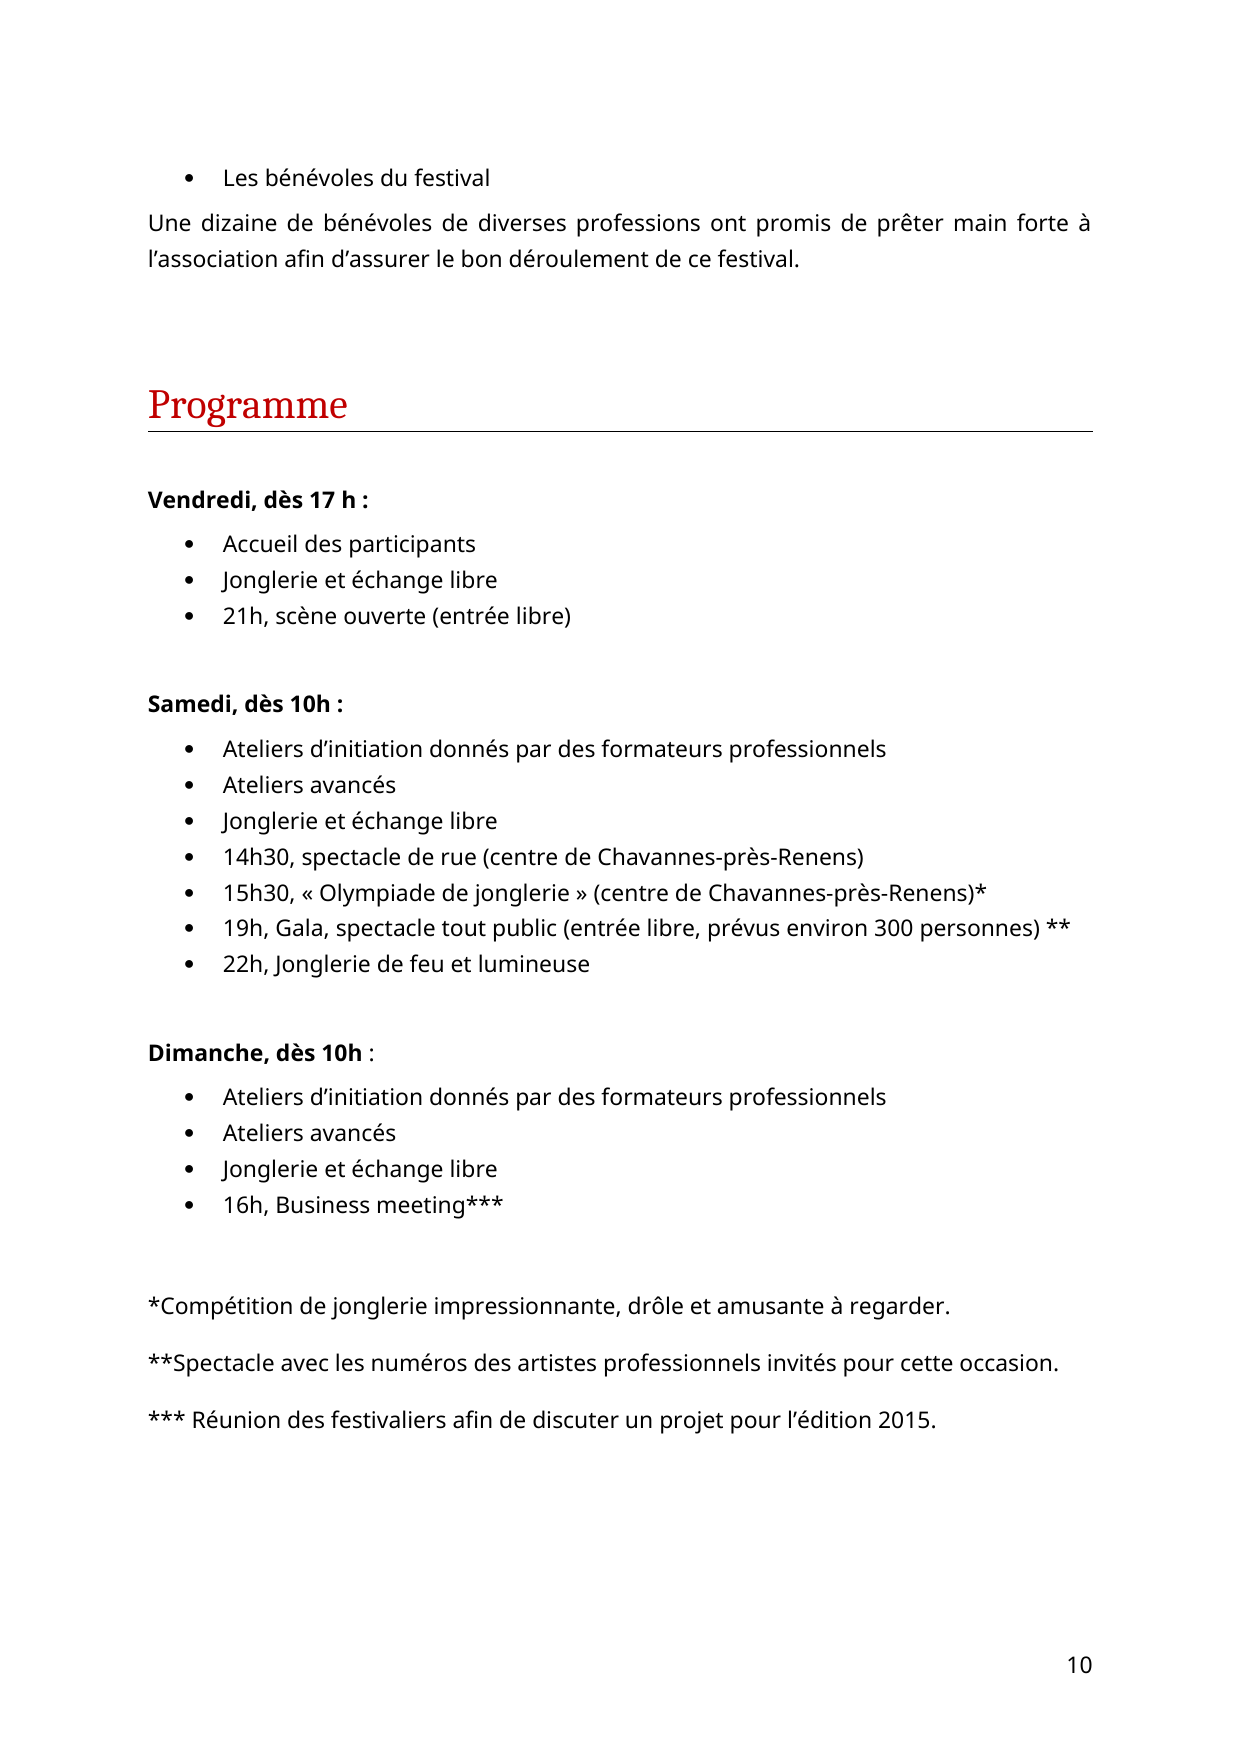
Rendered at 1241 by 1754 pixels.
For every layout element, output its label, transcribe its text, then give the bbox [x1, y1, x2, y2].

text Samedi, dès 10h : [148, 688, 1093, 720]
list 19h, Gala, spectacle tout public (entrée libre, prévus environ 300 personnes) ** [185, 912, 1093, 944]
text *** Réunion des festivaliers afin de discuter un projet pour l’édition 2015. [148, 1403, 1093, 1435]
list Accueil des participants [185, 528, 1093, 559]
subtitle Programme [148, 381, 1093, 431]
list Jonglerie et échange libre [185, 804, 1093, 836]
list Ateliers avancés [185, 769, 1093, 800]
list Jonglerie et échange libre [185, 1153, 1093, 1184]
list Jonglerie et échange libre [185, 564, 1093, 595]
text *Compétition de jonglerie impressionnante, drôle et amusante à regarder. [148, 1290, 1093, 1321]
list 14h30, spectacle de rue (centre de Chavannes-près-Renens) [185, 841, 1093, 872]
list Ateliers d’initiation donnés par des formateurs professionnels [185, 733, 1093, 764]
text **Spectacle avec les numéros des artistes professionnels invités pour cette occasion. [148, 1347, 1093, 1378]
list 21h, scène ouverte (entrée libre) [185, 600, 1093, 631]
list 22h, Jonglerie de feu et lumineuse [185, 948, 1093, 979]
list Ateliers avancés [185, 1117, 1093, 1148]
list 16h, Business meeting*** [185, 1189, 1093, 1220]
text Vendredi, dès 17 h : [148, 484, 1093, 515]
list Les bénévoles du festival [185, 162, 1093, 194]
text Une dizaine de bénévoles de diverses professions ont promis de prêter main forte à l’association afin d’assurer le bon déroulement de ce festival. [148, 207, 1093, 274]
list 15h30, « Olympiade de jonglerie » (centre de Chavannes-près-Renens)* [185, 876, 1093, 908]
text Dimanche, dès 10h : [148, 1037, 1093, 1068]
list Ateliers d’initiation donnés par des formateurs professionnels [185, 1081, 1093, 1112]
